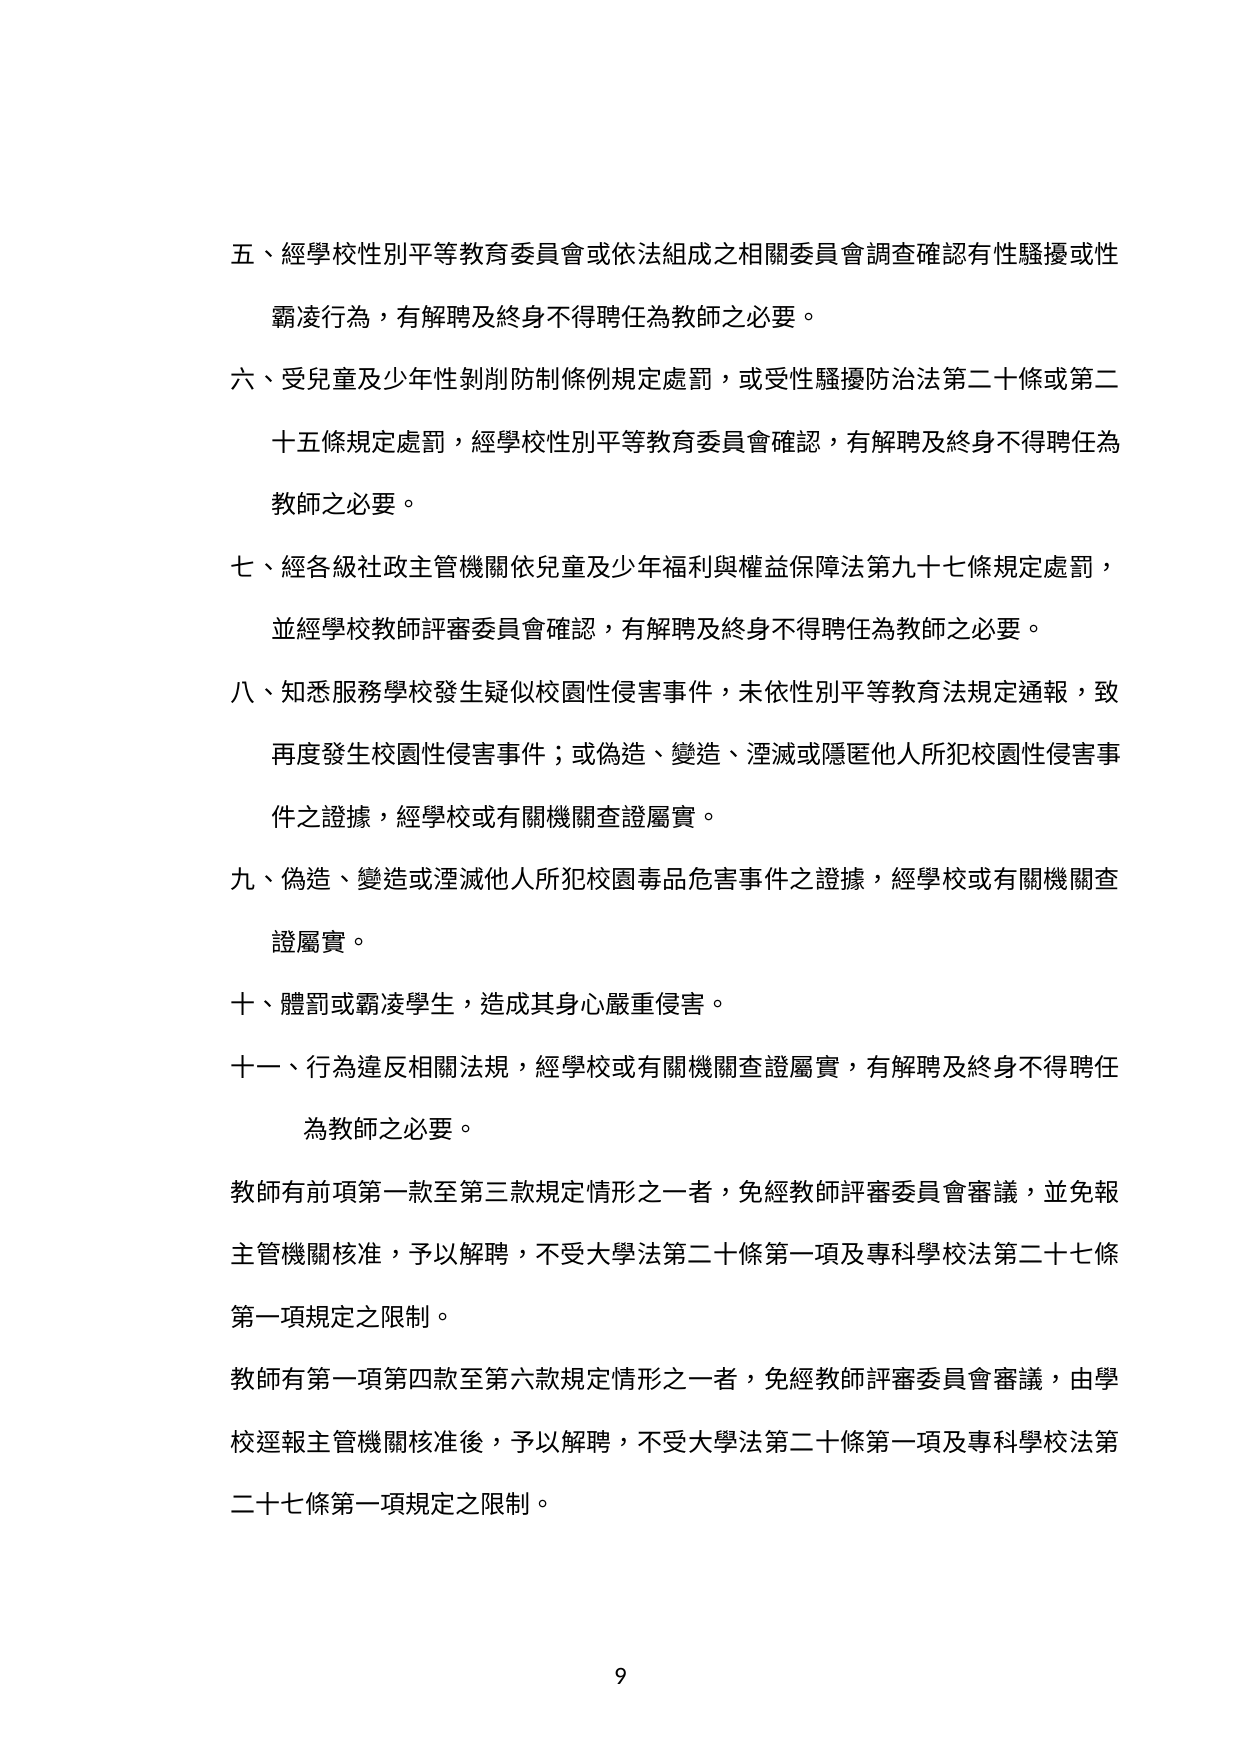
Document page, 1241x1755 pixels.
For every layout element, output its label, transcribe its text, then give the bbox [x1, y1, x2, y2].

text 八、知悉服務學校發生疑似校園性侵害事件，未依性別平等教育法規定通報，致再度發生校園性侵害事件；或偽造、變造、湮滅或隱匿他人所犯校園性侵害事件之證據，經學校或有關機關查證屬實。 [230, 649, 1122, 836]
text 十一、行為違反相關法規，經學校或有關機關查證屬實，有解聘及終身不得聘任為教師之必要。 [230, 1024, 1122, 1149]
text 教師有第一項第四款至第六款規定情形之一者，免經教師評審委員會審議，由學校逕報主管機關核准後，予以解聘，不受大學法第二十條第一項及專科學校法第二十七條第一項規定之限制。 [230, 1336, 1122, 1524]
text 九、偽造、變造或湮滅他人所犯校園毒品危害事件之證據，經學校或有關機關查證屬實。 [230, 836, 1122, 961]
text 六、受兒童及少年性剝削防制條例規定處罰，或受性騷擾防治法第二十條或第二十五條規定處罰，經學校性別平等教育委員會確認，有解聘及終身不得聘任為教師之必要。 [230, 336, 1122, 524]
text 七、經各級社政主管機關依兒童及少年福利與權益保障法第九十七條規定處罰，並經學校教師評審委員會確認，有解聘及終身不得聘任為教師之必要。 [230, 524, 1122, 649]
text 教師有前項第一款至第三款規定情形之一者，免經教師評審委員會審議，並免報主管機關核准，予以解聘，不受大學法第二十條第一項及專科學校法第二十七條第一項規定之限制。 [230, 1149, 1122, 1336]
text 十、體罰或霸凌學生，造成其身心嚴重侵害。 [230, 961, 1122, 1024]
text 五、經學校性別平等教育委員會或依法組成之相關委員會調查確認有性騷擾或性霸凌行為，有解聘及終身不得聘任為教師之必要。 [230, 211, 1122, 336]
